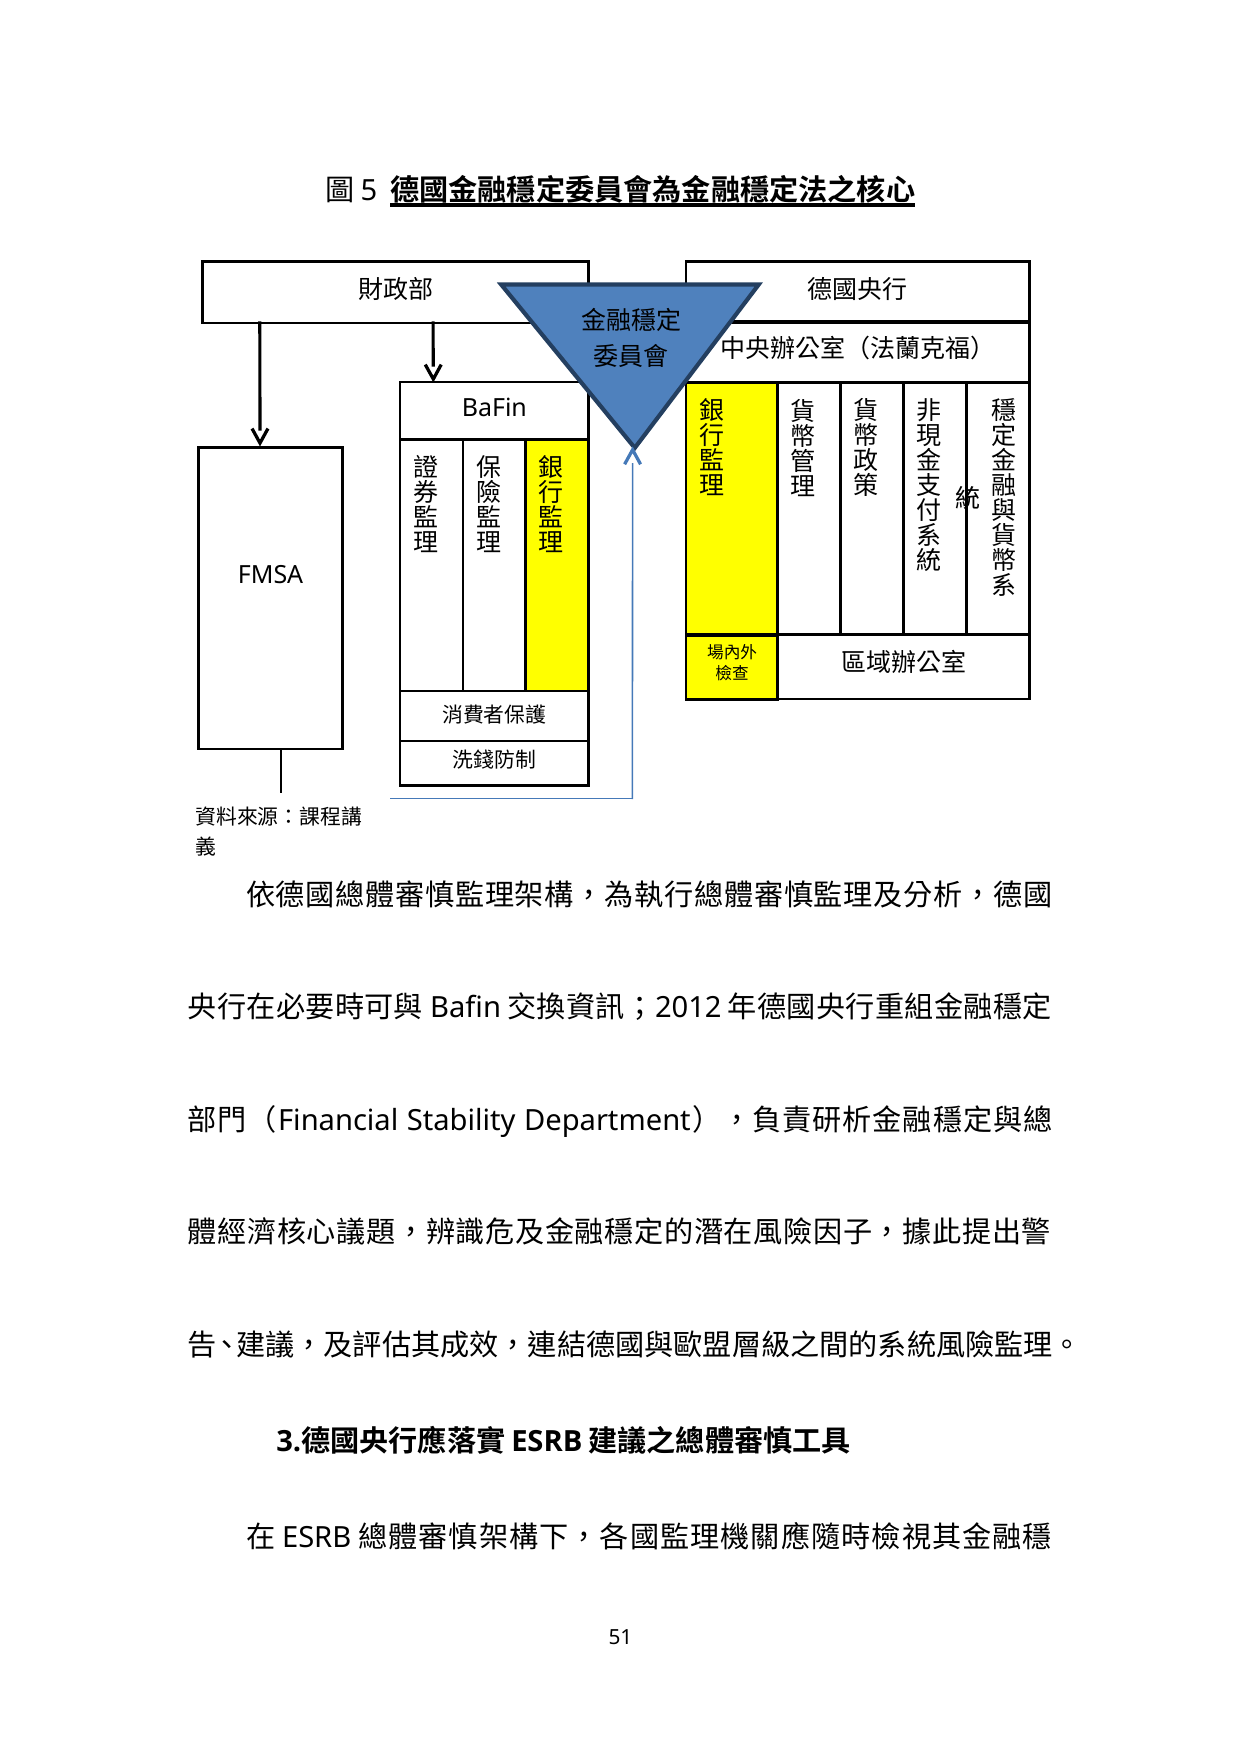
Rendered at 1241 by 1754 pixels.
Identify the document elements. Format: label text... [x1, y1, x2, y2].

text 3.德國央行應落實ESRB建議之總體審慎工具 [187, 1401, 1053, 1476]
text 圖5 德國金融穩定委員會為金融穩定法之核心 [187, 150, 1053, 225]
text 在ESRB總體審慎架構下，各國監理機關應隨時檢視其金融穩 [187, 1497, 1053, 1572]
text 資料來源：課程講義 [195, 800, 375, 861]
text 依德國總體審慎監理架構，為執行總體審慎監理及分析，德國央行在必要時可與Bafin交換資訊；2012年德國央行重組金融穩定部門（Financial Stability Department），負責研析金融穩定與總體經濟核心議題，辨識危及金融穩定的潛在風險因子，據此提出警告、建議，及評估其成效，連結德國與歐盟層級之間的系統風險監理。 [187, 855, 1053, 1380]
